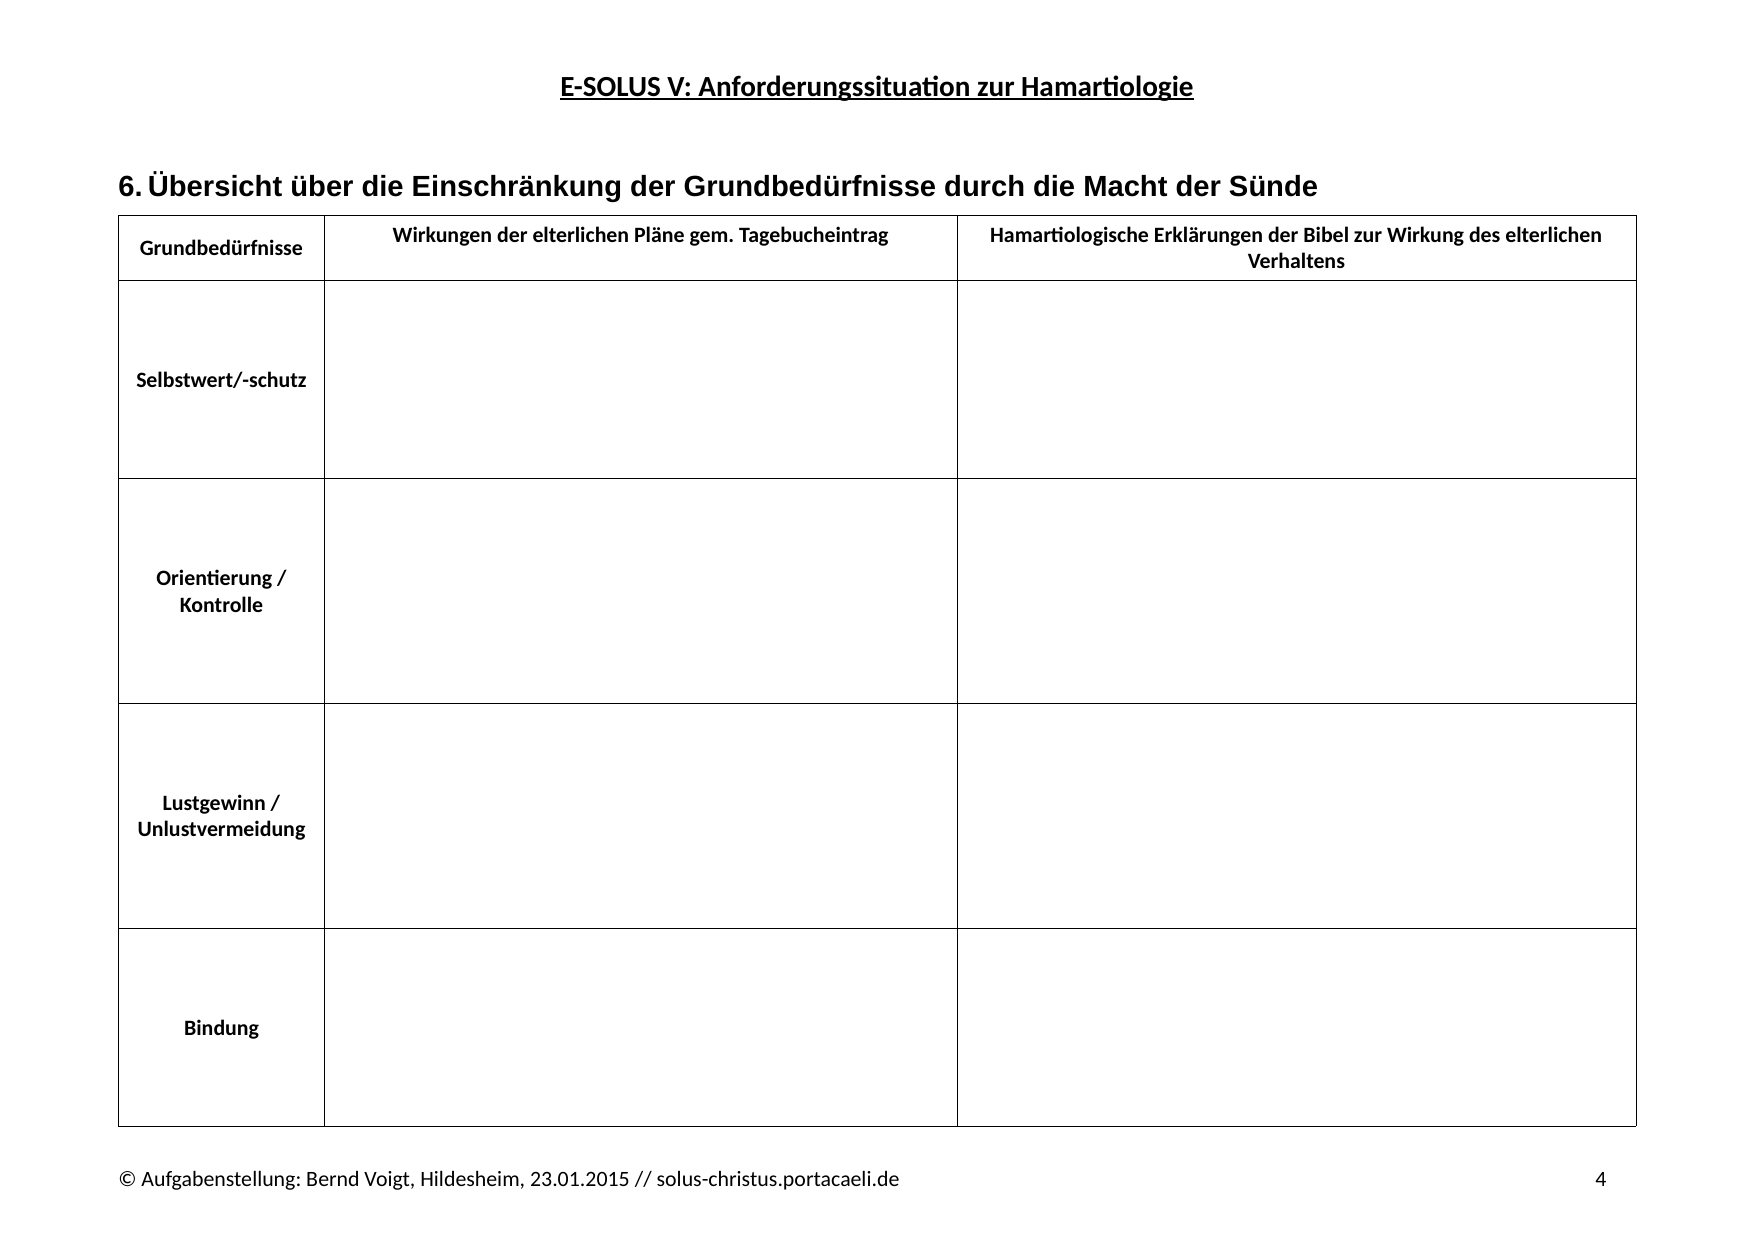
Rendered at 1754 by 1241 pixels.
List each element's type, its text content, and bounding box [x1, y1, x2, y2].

table_cell Lustgewinn / Unlustvermeidung [119, 704, 324, 928]
subtitle Übersicht über die Einschränkung der Grundbedürfnisse durch die Macht der Sünde [118, 169, 1636, 203]
table_cell [325, 704, 957, 928]
table_cell [958, 929, 1636, 1126]
table_cell [958, 704, 1636, 928]
table_header Wirkungen der elterlichen Pläne gem. Tagebucheintrag [325, 216, 957, 280]
table_cell [325, 929, 957, 1126]
table_cell [325, 479, 957, 703]
table_cell Selbstwert/-schutz [119, 281, 324, 478]
table_cell [958, 281, 1636, 478]
table_header Grundbedürfnisse [119, 216, 324, 280]
table_header Hamartiologische Erklärungen der Bibel zur Wirkung des elterlichen Verhaltens [958, 216, 1636, 280]
table_cell [958, 479, 1636, 703]
table_cell Bindung [119, 929, 324, 1126]
table_cell [325, 281, 957, 478]
table_cell Orientierung / Kontrolle [119, 479, 324, 703]
